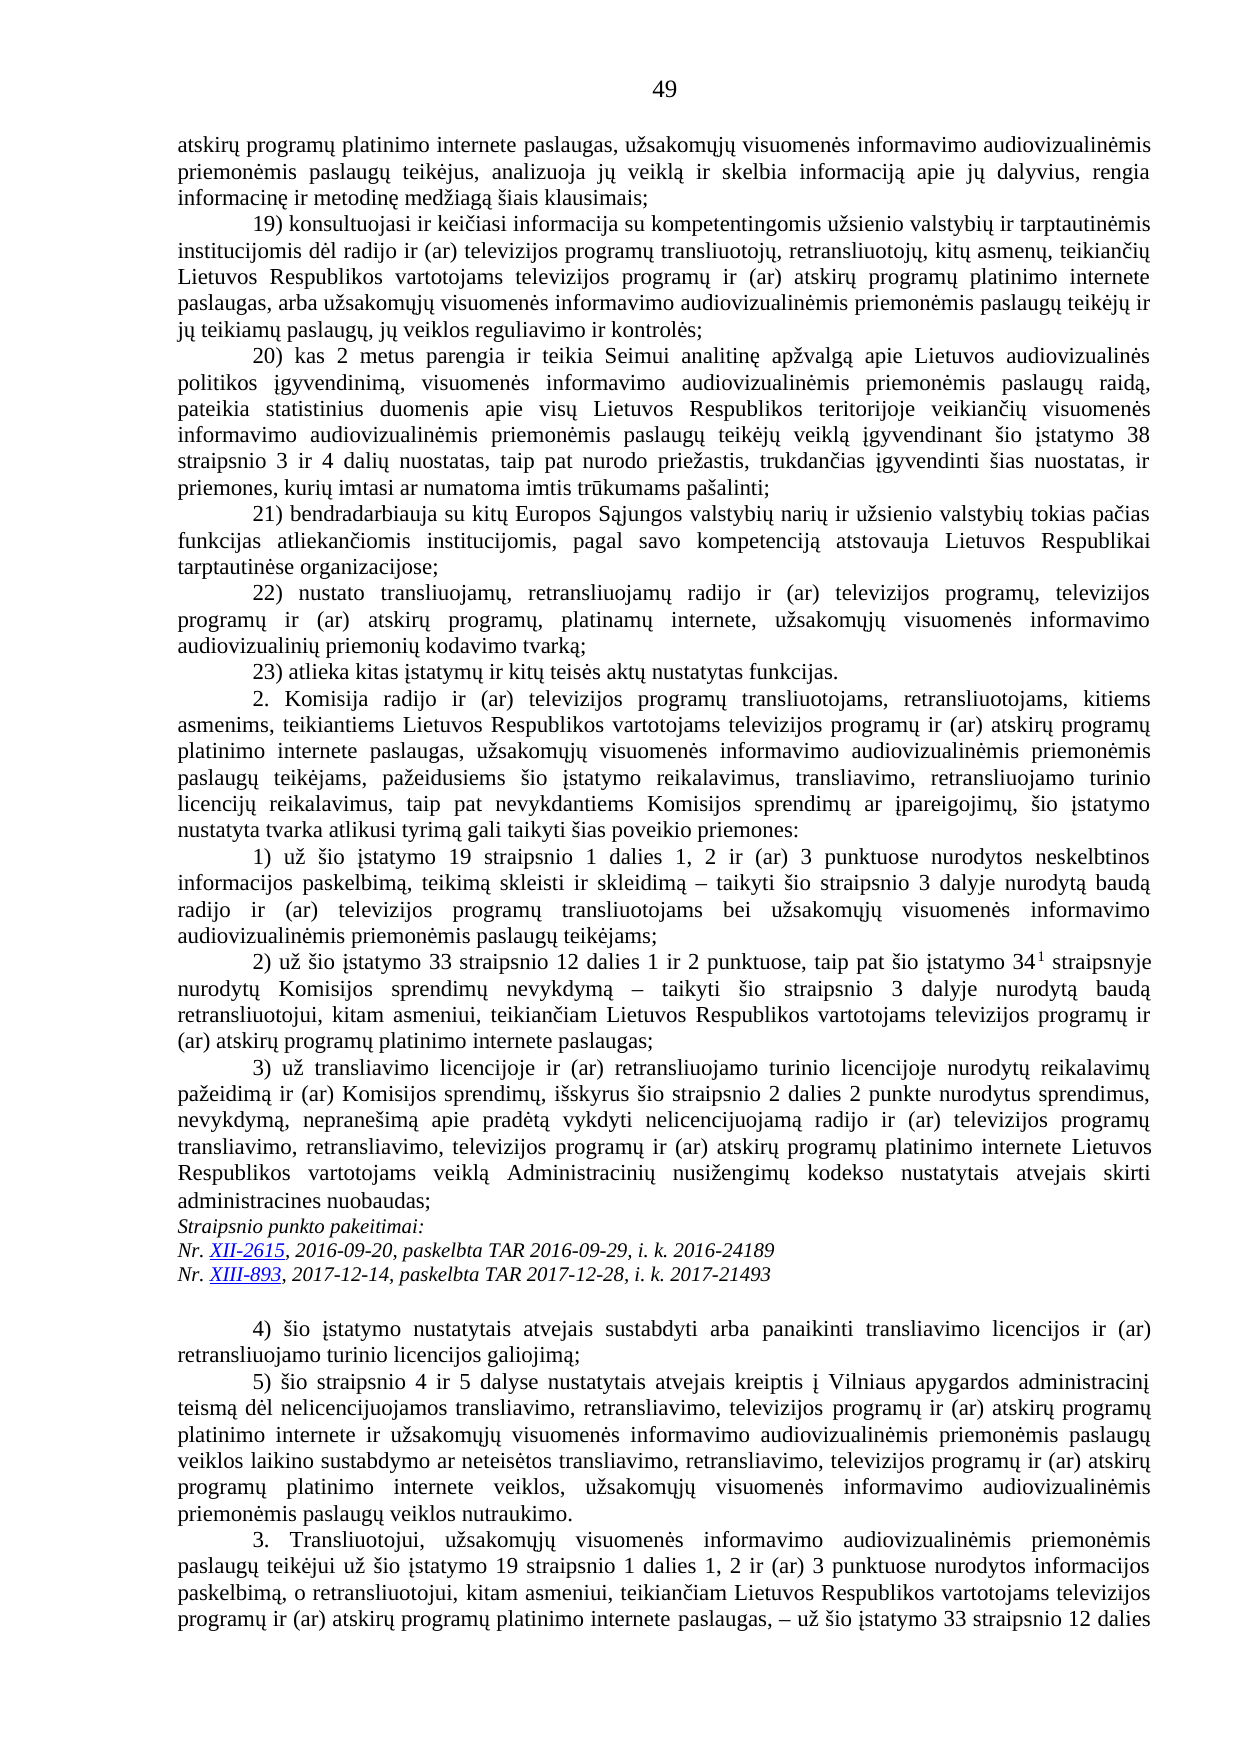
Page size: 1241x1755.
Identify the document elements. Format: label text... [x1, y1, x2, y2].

text 19) konsultuojasi ir keičiasi informacija su kompetentingomis užsienio valstybių ir tarptautinėmis institucijomis dėl radijo ir (ar) televizijos programų transliuotojų, retransliuotojų, kitų asmenų, teikiančių Lietuvos Respublikos vartotojams televizijos programų ir (ar) atskirų programų platinimo internete paslaugas, arba užsakomųjų visuomenės informavimo audiovizualinėmis priemonėmis paslaugų teikėjų ir jų teikiamų paslaugų, jų veiklos reguliavimo ir kontrolės; [177, 210, 1152, 342]
text Nr. XIII-893, 2017-12-14, paskelbta TAR 2017-12-28, i. k. 2017-21493 [177, 1262, 1152, 1286]
text 22) nustato transliuojamų, retransliuojamų radijo ir (ar) televizijos programų, televizijos programų ir (ar) atskirų programų, platinamų internete, užsakomųjų visuomenės informavimo audiovizualinių priemonių kodavimo tvarką; [177, 579, 1152, 658]
text 2) už šio įstatymo 33 straipsnio 12 dalies 1 ir 2 punktuose, taip pat šio įstatymo 341 straipsnyje nurodytų Komisijos sprendimų nevykdymą – taikyti šio straipsnio 3 dalyje nurodytą baudą retransliuotojui, kitam asmeniui, teikiančiam Lietuvos Respublikos vartotojams televizijos programų ir (ar) atskirų programų platinimo internete paslaugas; [177, 948, 1152, 1054]
text 21) bendradarbiauja su kitų Europos Sąjungos valstybių narių ir užsienio valstybių tokias pačias funkcijas atliekančiomis institucijomis, pagal savo kompetenciją atstovauja Lietuvos Respublikai tarptautinėse organizacijose; [177, 500, 1152, 579]
text 2. Komisija radijo ir (ar) televizijos programų transliuotojams, retransliuotojams, kitiems asmenims, teikiantiems Lietuvos Respublikos vartotojams televizijos programų ir (ar) atskirų programų platinimo internete paslaugas, užsakomųjų visuomenės informavimo audiovizualinėmis priemonėmis paslaugų teikėjams, pažeidusiems šio įstatymo reikalavimus, transliavimo, retransliuojamo turinio licencijų reikalavimus, taip pat nevykdantiems Komisijos sprendimų ar įpareigojimų, šio įstatymo nustatyta tvarka atlikusi tyrimą gali taikyti šias poveikio priemones: [177, 685, 1152, 843]
text atskirų programų platinimo internete paslaugas, užsakomųjų visuomenės informavimo audiovizualinėmis priemonėmis paslaugų teikėjus, analizuoja jų veiklą ir skelbia informaciją apie jų dalyvius, rengia informacinę ir metodinę medžiagą šiais klausimais; [177, 131, 1152, 210]
text 23) atlieka kitas įstatymų ir kitų teisės aktų nustatytas funkcijas. [177, 658, 1152, 685]
text 5) šio straipsnio 4 ir 5 dalyse nustatytais atvejais kreiptis į Vilniaus apygardos administracinį teismą dėl nelicencijuojamos transliavimo, retransliavimo, televizijos programų ir (ar) atskirų programų platinimo internete ir užsakomųjų visuomenės informavimo audiovizualinėmis priemonėmis paslaugų veiklos laikino sustabdymo ar neteisėtos transliavimo, retransliavimo, televizijos programų ir (ar) atskirų programų platinimo internete veiklos, užsakomųjų visuomenės informavimo audiovizualinėmis priemonėmis paslaugų veiklos nutraukimo. [177, 1368, 1152, 1526]
text 20) kas 2 metus parengia ir teikia Seimui analitinę apžvalgą apie Lietuvos audiovizualinės politikos įgyvendinimą, visuomenės informavimo audiovizualinėmis priemonėmis paslaugų raidą, pateikia statistinius duomenis apie visų Lietuvos Respublikos teritorijoje veikiančių visuomenės informavimo audiovizualinėmis priemonėmis paslaugų teikėjų veiklą įgyvendinant šio įstatymo 38 straipsnio 3 ir 4 dalių nuostatas, taip pat nurodo priežastis, trukdančias įgyvendinti šias nuostatas, ir priemones, kurių imtasi ar numatoma imtis trūkumams pašalinti; [177, 342, 1152, 500]
text Straipsnio punkto pakeitimai: [177, 1214, 1152, 1238]
text 3. Transliuotojui, užsakomųjų visuomenės informavimo audiovizualinėmis priemonėmis paslaugų teikėjui už šio įstatymo 19 straipsnio 1 dalies 1, 2 ir (ar) 3 punktuose nurodytos informacijos paskelbimą, o retransliuotojui, kitam asmeniui, teikiančiam Lietuvos Respublikos vartotojams televizijos programų ir (ar) atskirų programų platinimo internete paslaugas, – už šio įstatymo 33 straipsnio 12 dalies [177, 1526, 1152, 1631]
text 4) šio įstatymo nustatytais atvejais sustabdyti arba panaikinti transliavimo licencijos ir (ar) retransliuojamo turinio licencijos galiojimą; [177, 1315, 1152, 1368]
text 1) už šio įstatymo 19 straipsnio 1 dalies 1, 2 ir (ar) 3 punktuose nurodytos neskelbtinos informacijos paskelbimą, teikimą skleisti ir skleidimą – taikyti šio straipsnio 3 dalyje nurodytą baudą radijo ir (ar) televizijos programų transliuotojams bei užsakomųjų visuomenės informavimo audiovizualinėmis priemonėmis paslaugų teikėjams; [177, 843, 1152, 948]
text 3) už transliavimo licencijoje ir (ar) retransliuojamo turinio licencijoje nurodytų reikalavimų pažeidimą ir (ar) Komisijos sprendimų, išskyrus šio straipsnio 2 dalies 2 punkte nurodytus sprendimus, nevykdymą, nepranešimą apie pradėtą vykdyti nelicencijuojamą radijo ir (ar) televizijos programų transliavimo, retransliavimo, televizijos programų ir (ar) atskirų programų platinimo internete Lietuvos Respublikos vartotojams veiklą Administracinių nusižengimų kodekso nustatytais atvejais skirti administracines nuobaudas; [177, 1054, 1152, 1214]
text Nr. XII-2615, 2016-09-20, paskelbta TAR 2016-09-29, i. k. 2016-24189 [177, 1238, 1152, 1262]
